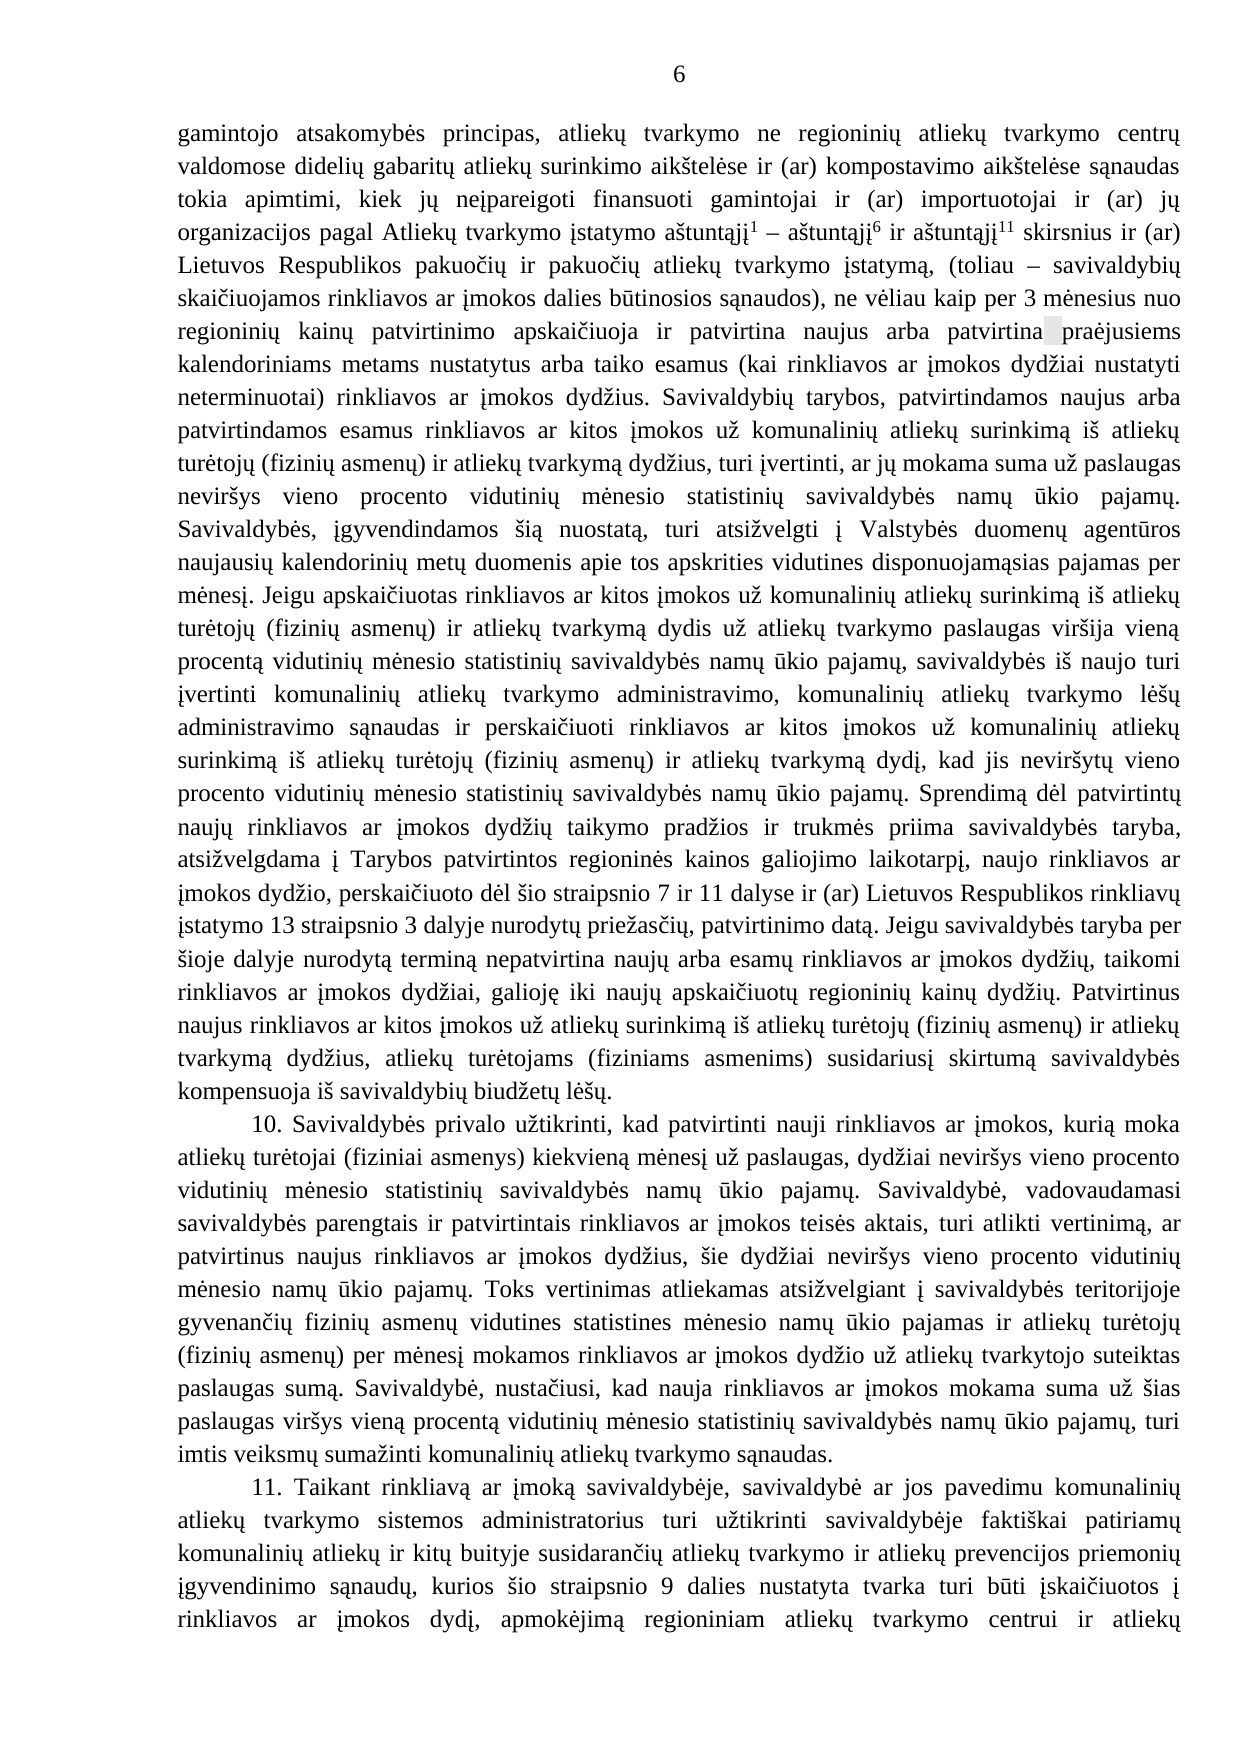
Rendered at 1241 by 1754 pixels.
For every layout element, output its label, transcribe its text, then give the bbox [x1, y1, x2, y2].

text 11. Taikant rinkliavą ar įmoką savivaldybėje, savivaldybė ar jos pavedimu komunalinių atliekų tvarkymo sistemos administratorius turi užtikrinti savivaldybėje faktiškai patiriamų komunalinių atliekų ir kitų buityje susidarančių atliekų tvarkymo ir atliekų prevencijos priemonių įgyvendinimo sąnaudų, kurios šio straipsnio 9 dalies nustatyta tvarka turi būti įskaičiuotos į rinkliavos ar įmokos dydį, apmokėjimą regioniniam atliekų tvarkymo centrui ir atliekų [177, 1472, 1181, 1633]
text gamintojo atsakomybės principas, atliekų tvarkymo ne regioninių atliekų tvarkymo centrų valdomose didelių gabaritų atliekų surinkimo aikštelėse ir (ar) kompostavimo aikštelėse sąnaudas tokia apimtimi, kiek jų neįpareigoti finansuoti gamintojai ir (ar) importuotojai ir (ar) jų organizacijos pagal Atliekų tvarkymo įstatymo aštuntąjį1 – aštuntąjį6 ir aštuntąjį11 skirsnius ir (ar) Lietuvos Respublikos pakuočių ir pakuočių atliekų tvarkymo įstatymą, (toliau – savivaldybių skaičiuojamos rinkliavos ar įmokos dalies būtinosios sąnaudos), ne vėliau kaip per 3 mėnesius nuo regioninių kainų patvirtinimo apskaičiuoja ir patvirtina naujus arba patvirtina praėjusiems kalendoriniams metams nustatytus arba taiko esamus (kai rinkliavos ar įmokos dydžiai nustatyti neterminuotai) rinkliavos ar įmokos dydžius. Savivaldybių tarybos, patvirtindamos naujus arba patvirtindamos esamus rinkliavos ar kitos įmokos už komunalinių atliekų surinkimą iš atliekų turėtojų (fizinių asmenų) ir atliekų tvarkymą dydžius, turi įvertinti, ar jų mokama suma už paslaugas neviršys vieno procento vidutinių mėnesio statistinių savivaldybės namų ūkio pajamų. Savivaldybės, įgyvendindamos šią nuostatą, turi atsižvelgti į Valstybės duomenų agentūros naujausių kalendorinių metų duomenis apie tos apskrities vidutines disponuojamąsias pajamas per mėnesį. Jeigu apskaičiuotas rinkliavos ar kitos įmokos už komunalinių atliekų surinkimą iš atliekų turėtojų (fizinių asmenų) ir atliekų tvarkymą dydis už atliekų tvarkymo paslaugas viršija vieną procentą vidutinių mėnesio statistinių savivaldybės namų ūkio pajamų, savivaldybės iš naujo turi įvertinti komunalinių atliekų tvarkymo administravimo, komunalinių atliekų tvarkymo lėšų administravimo sąnaudas ir perskaičiuoti rinkliavos ar kitos įmokos už komunalinių atliekų surinkimą iš atliekų turėtojų (fizinių asmenų) ir atliekų tvarkymą dydį, kad jis neviršytų vieno procento vidutinių mėnesio statistinių savivaldybės namų ūkio pajamų. Sprendimą dėl patvirtintų naujų rinkliavos ar įmokos dydžių taikymo pradžios ir trukmės priima savivaldybės taryba, atsižvelgdama į Tarybos patvirtintos regioninės kainos galiojimo laikotarpį, naujo rinkliavos ar įmokos dydžio, perskaičiuoto dėl šio straipsnio 7 ir 11 dalyse ir (ar) Lietuvos Respublikos rinkliavų įstatymo 13 straipsnio 3 dalyje nurodytų priežasčių, patvirtinimo datą. Jeigu savivaldybės taryba per šioje dalyje nurodytą terminą nepatvirtina naujų arba esamų rinkliavos ar įmokos dydžių, taikomi rinkliavos ar įmokos dydžiai, galioję iki naujų apskaičiuotų regioninių kainų dydžių. Patvirtinus naujus rinkliavos ar kitos įmokos už atliekų surinkimą iš atliekų turėtojų (fizinių asmenų) ir atliekų tvarkymą dydžius, atliekų turėtojams (fiziniams asmenims) susidariusį skirtumą savivaldybės kompensuoja iš savivaldybių biudžetų lėšų. [177, 118, 1181, 1104]
text 10. Savivaldybės privalo užtikrinti, kad patvirtinti nauji rinkliavos ar įmokos, kurią moka atliekų turėtojai (fiziniai asmenys) kiekvieną mėnesį už paslaugas, dydžiai neviršys vieno procento vidutinių mėnesio statistinių savivaldybės namų ūkio pajamų. Savivaldybė, vadovaudamasi savivaldybės parengtais ir patvirtintais rinkliavos ar įmokos teisės aktais, turi atlikti vertinimą, ar patvirtinus naujus rinkliavos ar įmokos dydžius, šie dydžiai neviršys vieno procento vidutinių mėnesio namų ūkio pajamų. Toks vertinimas atliekamas atsižvelgiant į savivaldybės teritorijoje gyvenančių fizinių asmenų vidutines statistines mėnesio namų ūkio pajamas ir atliekų turėtojų (fizinių asmenų) per mėnesį mokamos rinkliavos ar įmokos dydžio už atliekų tvarkytojo suteiktas paslaugas sumą. Savivaldybė, nustačiusi, kad nauja rinkliavos ar įmokos mokama suma už šias paslaugas viršys vieną procentą vidutinių mėnesio statistinių savivaldybės namų ūkio pajamų, turi imtis veiksmų sumažinti komunalinių atliekų tvarkymo sąnaudas. [177, 1109, 1181, 1468]
